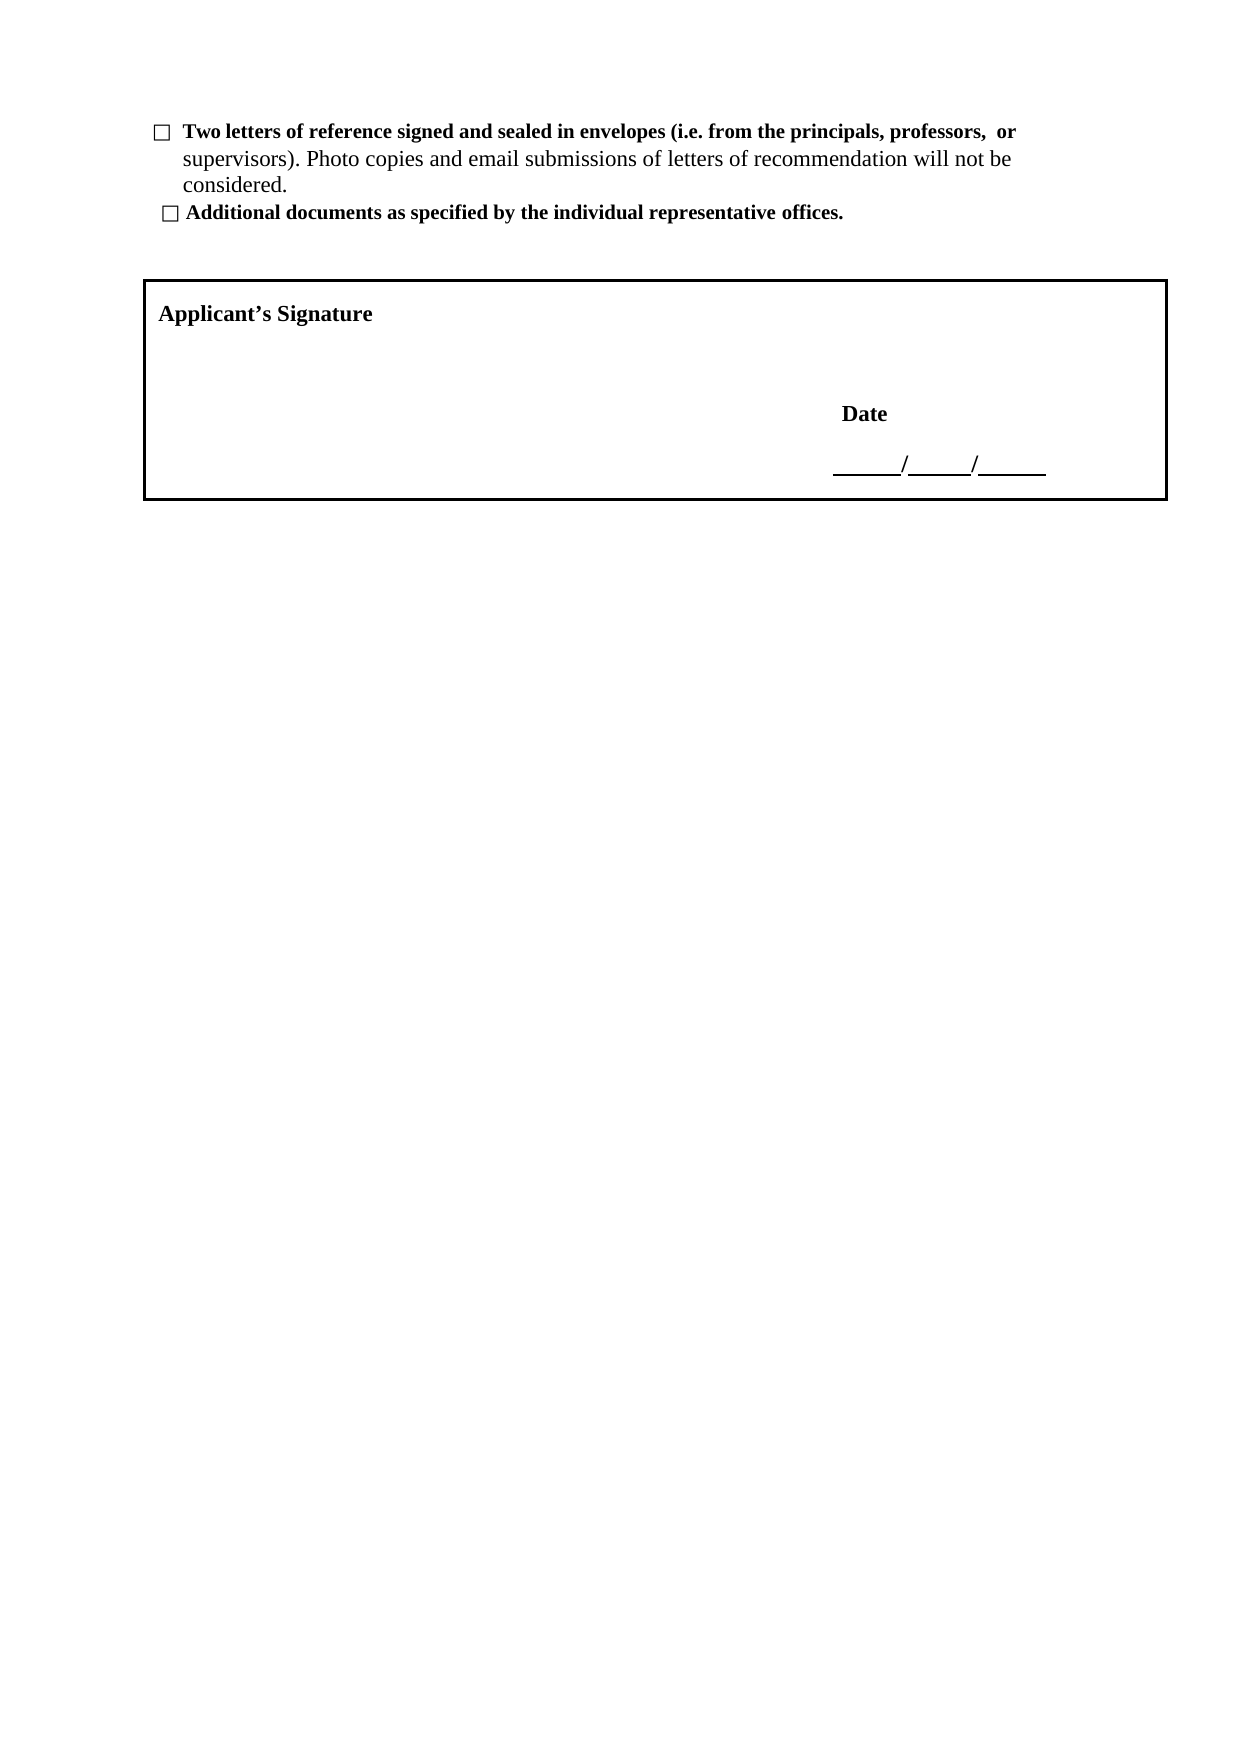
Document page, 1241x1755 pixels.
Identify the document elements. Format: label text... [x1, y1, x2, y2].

text □ Two letters of reference signed and sealed in envelopes (i.e. from the principals, professors, or supervisors). Photo copies and email submissions of letters of recommendation will not be considered. [105, 117, 1122, 198]
text □ Additional documents as specified by the individual representative offices. [98, 198, 1241, 225]
text Date [146, 400, 887, 427]
text Applicant’s Signature [158, 300, 1165, 327]
text / / [146, 449, 1046, 478]
